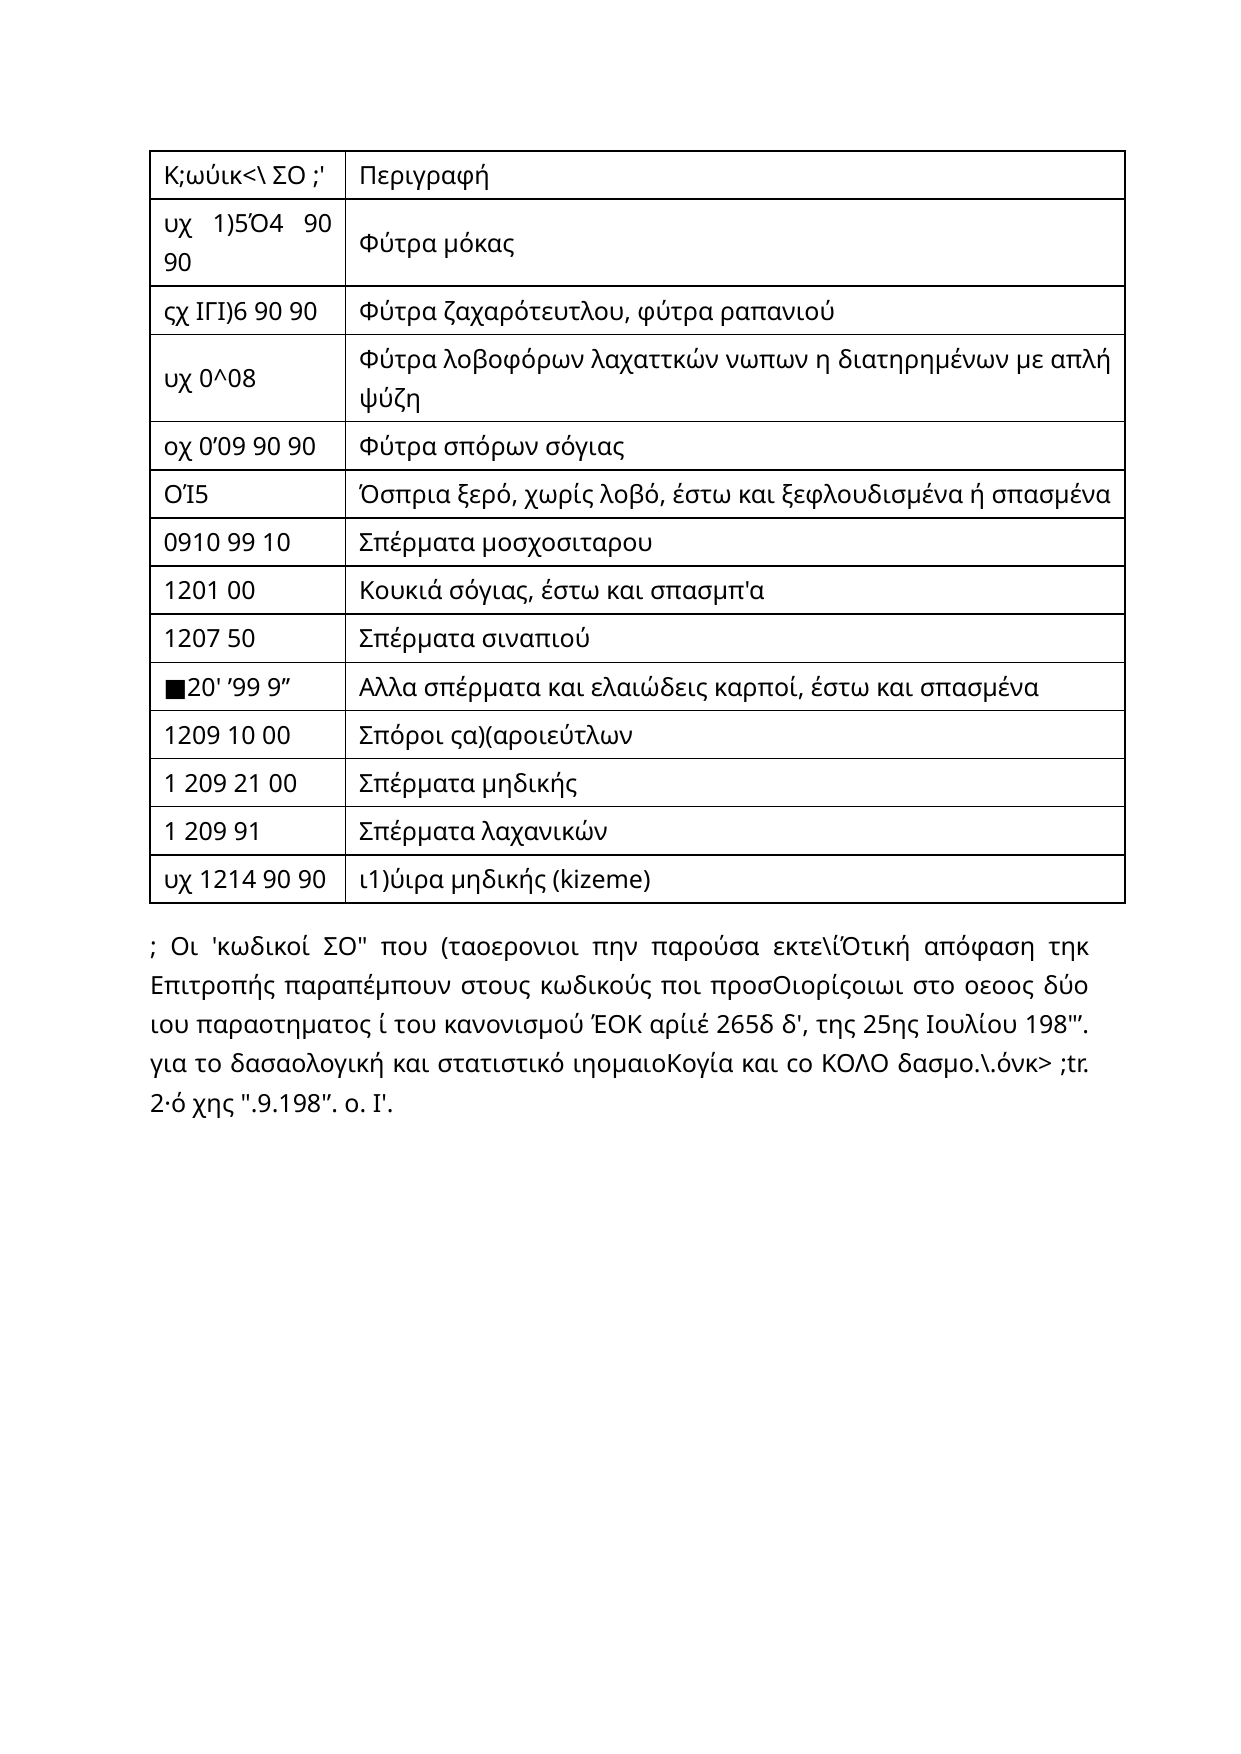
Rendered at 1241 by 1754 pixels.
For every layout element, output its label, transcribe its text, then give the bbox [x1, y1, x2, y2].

table_cell υχ 1214 90 90 [151, 856, 345, 902]
table_cell 1 209 21 00 [151, 759, 345, 806]
table_cell ΟΊ5 [151, 471, 345, 517]
text ; Οι 'κωδικοί ΣΟ" που (ταοερονιοι πην παρούσα εκτε\ίΌτική απόφαση τηκ Επιτροπής παραπέμπουν στους κωδικούς ποι προσΟιορίςοιωι στο οεοος δύο ιου παραοτηματος ί του κανονισμού ΈΟΚ αρίιέ 265δ δ', της 25ης Ιουλίου 198"’. για το δασαολογική και στατιστικό ιηομαιοΚογία και co ΚΟΛΟ δασμο.\.όνκ> ;tr. 2·ό χης ".9.198'’. ο. Ι'. [150, 929, 1090, 1119]
table_cell Σπέρματα σιναπιού [346, 615, 1124, 661]
table_cell Σπέρματα μοσχοσιταρου [346, 519, 1124, 565]
table_cell 1207 50 [151, 615, 345, 661]
table_cell Σπέρματα λαχανικών [346, 807, 1124, 854]
table_cell υχ 1)5Ό4 90 90 [151, 200, 345, 285]
table_cell ι1)ύιρα μηδικής (kizeme) [346, 856, 1124, 902]
table_cell οχ 0’09 90 90 [151, 422, 345, 469]
table_cell Φύτρα μόκας [346, 200, 1124, 285]
table_cell 1 209 91 [151, 807, 345, 854]
table_cell 1201 00 [151, 567, 345, 613]
table_cell Σπέρματα μηδικής [346, 759, 1124, 806]
table_cell Φύτρα λοβοφόρων λαχαττκών νωπων η διατηρημένων με απλή ψύζη [346, 335, 1124, 421]
table_cell 0910 99 10 [151, 519, 345, 565]
table_cell Φύτρα σπόρων σόγιας [346, 422, 1124, 469]
table_header Περιγραφή [346, 152, 1124, 198]
table_cell Κουκιά σόγιας, έστω και σπασμπ'α [346, 567, 1124, 613]
table_cell ■20' ’99 9’’ [151, 663, 345, 709]
table_cell υχ 0^08 [151, 335, 345, 421]
table_cell Φύτρα ζαχαρότευτλου, φύτρα ραπανιού [346, 287, 1124, 333]
table_cell Σπόροι ςα)(αροιεύτλων [346, 711, 1124, 758]
table_header Κ;ωύικ<\ ΣΟ ;' [151, 152, 345, 198]
table_cell Όσπρια ξερό, χωρίς λοβό, έστω και ξεφλουδισμένα ή σπασμένα [346, 471, 1124, 517]
table_cell Αλλα σπέρματα και ελαιώδεις καρποί, έστω και σπασμένα [346, 663, 1124, 709]
table_cell ςχ ΙΓΙ)6 90 90 [151, 287, 345, 333]
table_cell 1209 10 00 [151, 711, 345, 758]
